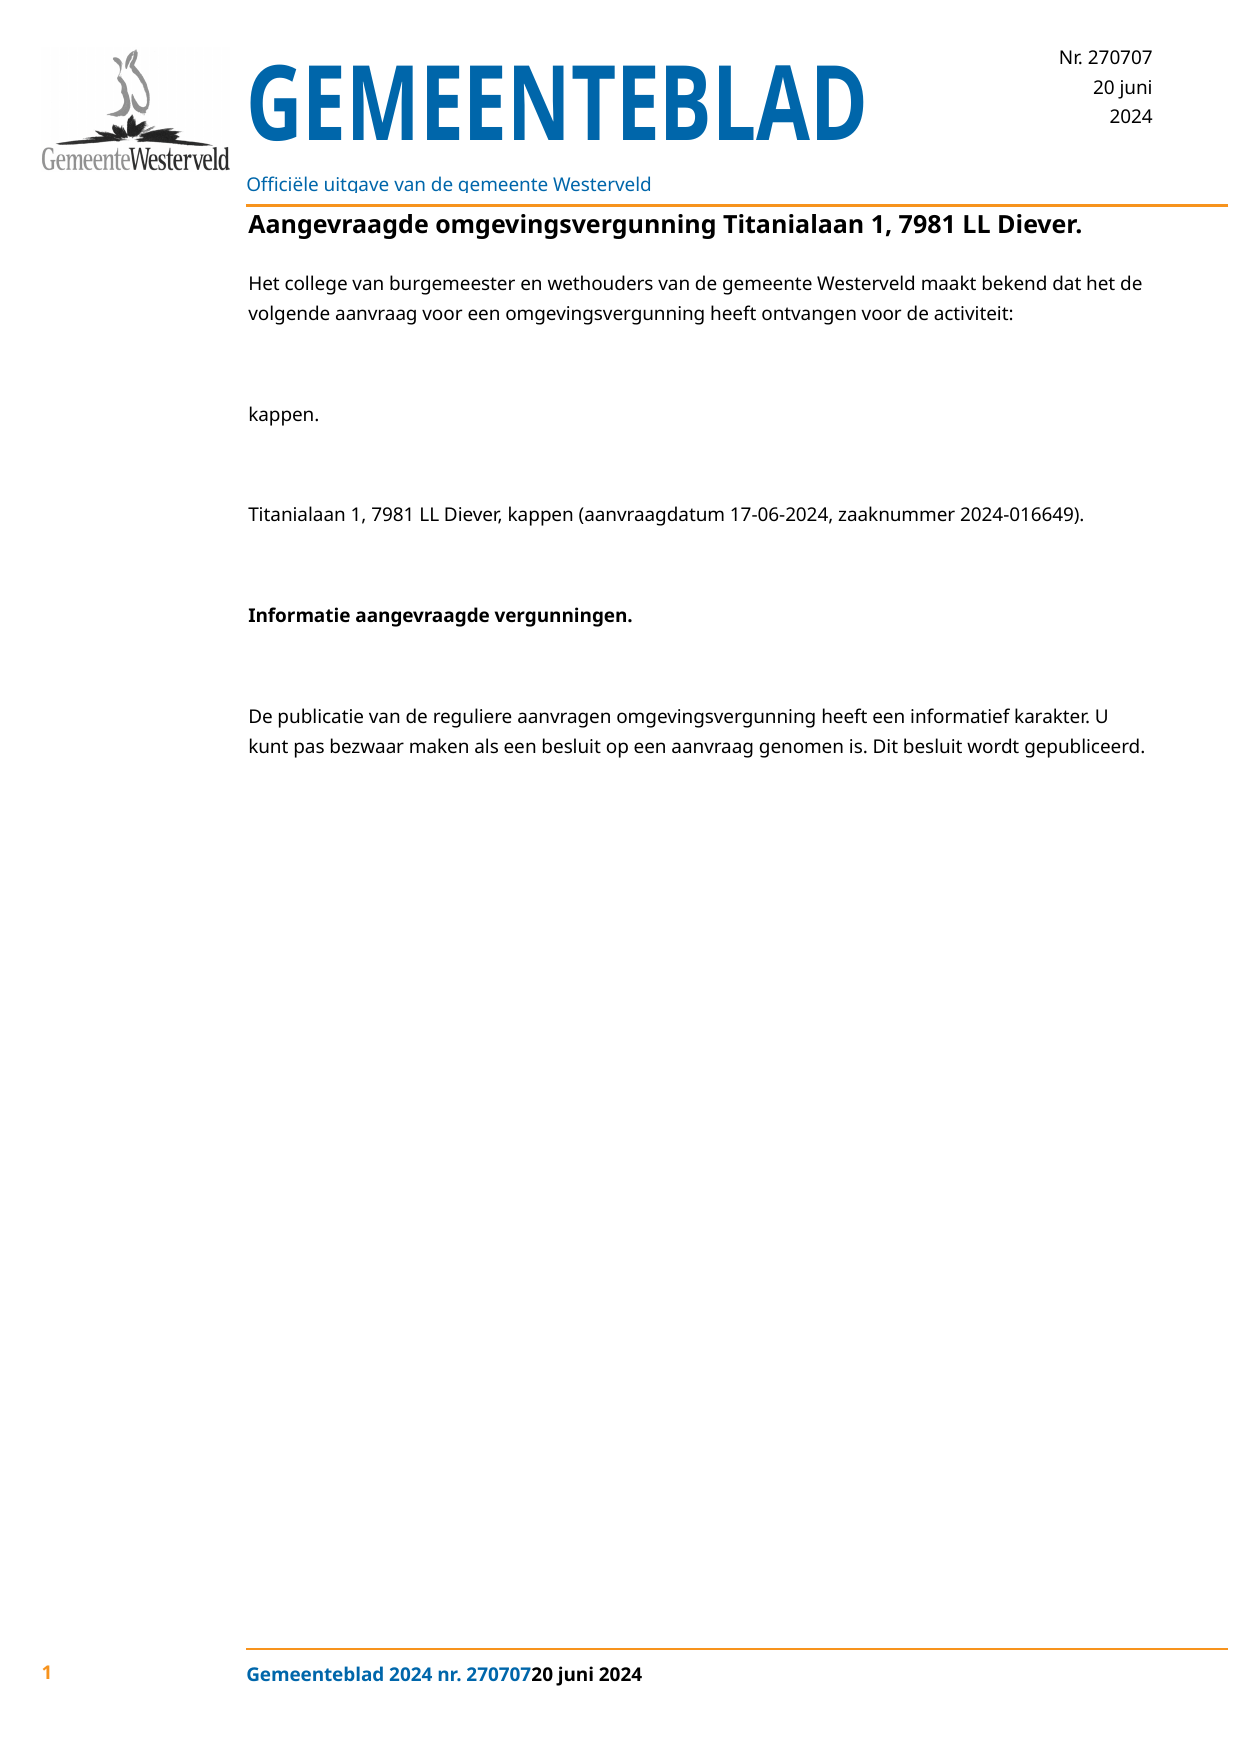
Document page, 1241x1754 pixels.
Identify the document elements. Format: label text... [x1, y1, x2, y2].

text Het college van burgemeester en wethouders van de gemeente Westerveld maakt bekend dat het de volgende aanvraag voor een omgevingsvergunning heeft ontvangen voor de activiteit: [248, 270, 1152, 326]
text kappen. [248, 401, 1152, 426]
picture [41, 47, 231, 172]
text De publicatie van de reguliere aanvragen omgevingsvergunning heeft een informatief karakter. U kunt pas bezwaar maken als een besluit op een aanvraag genomen is. Dit besluit wordt gepubliceerd. [248, 703, 1152, 758]
text Informatie aangevraagde vergunningen. [248, 602, 1152, 628]
text Titanialaan 1, 7981 LL Diever, kappen (aanvraagdatum 17-06-2024, zaaknummer 2024-016649). [248, 502, 1152, 527]
text Aangevraagde omgevingsvergunning Titanialaan 1, 7981 LL Diever. [248, 207, 1152, 241]
